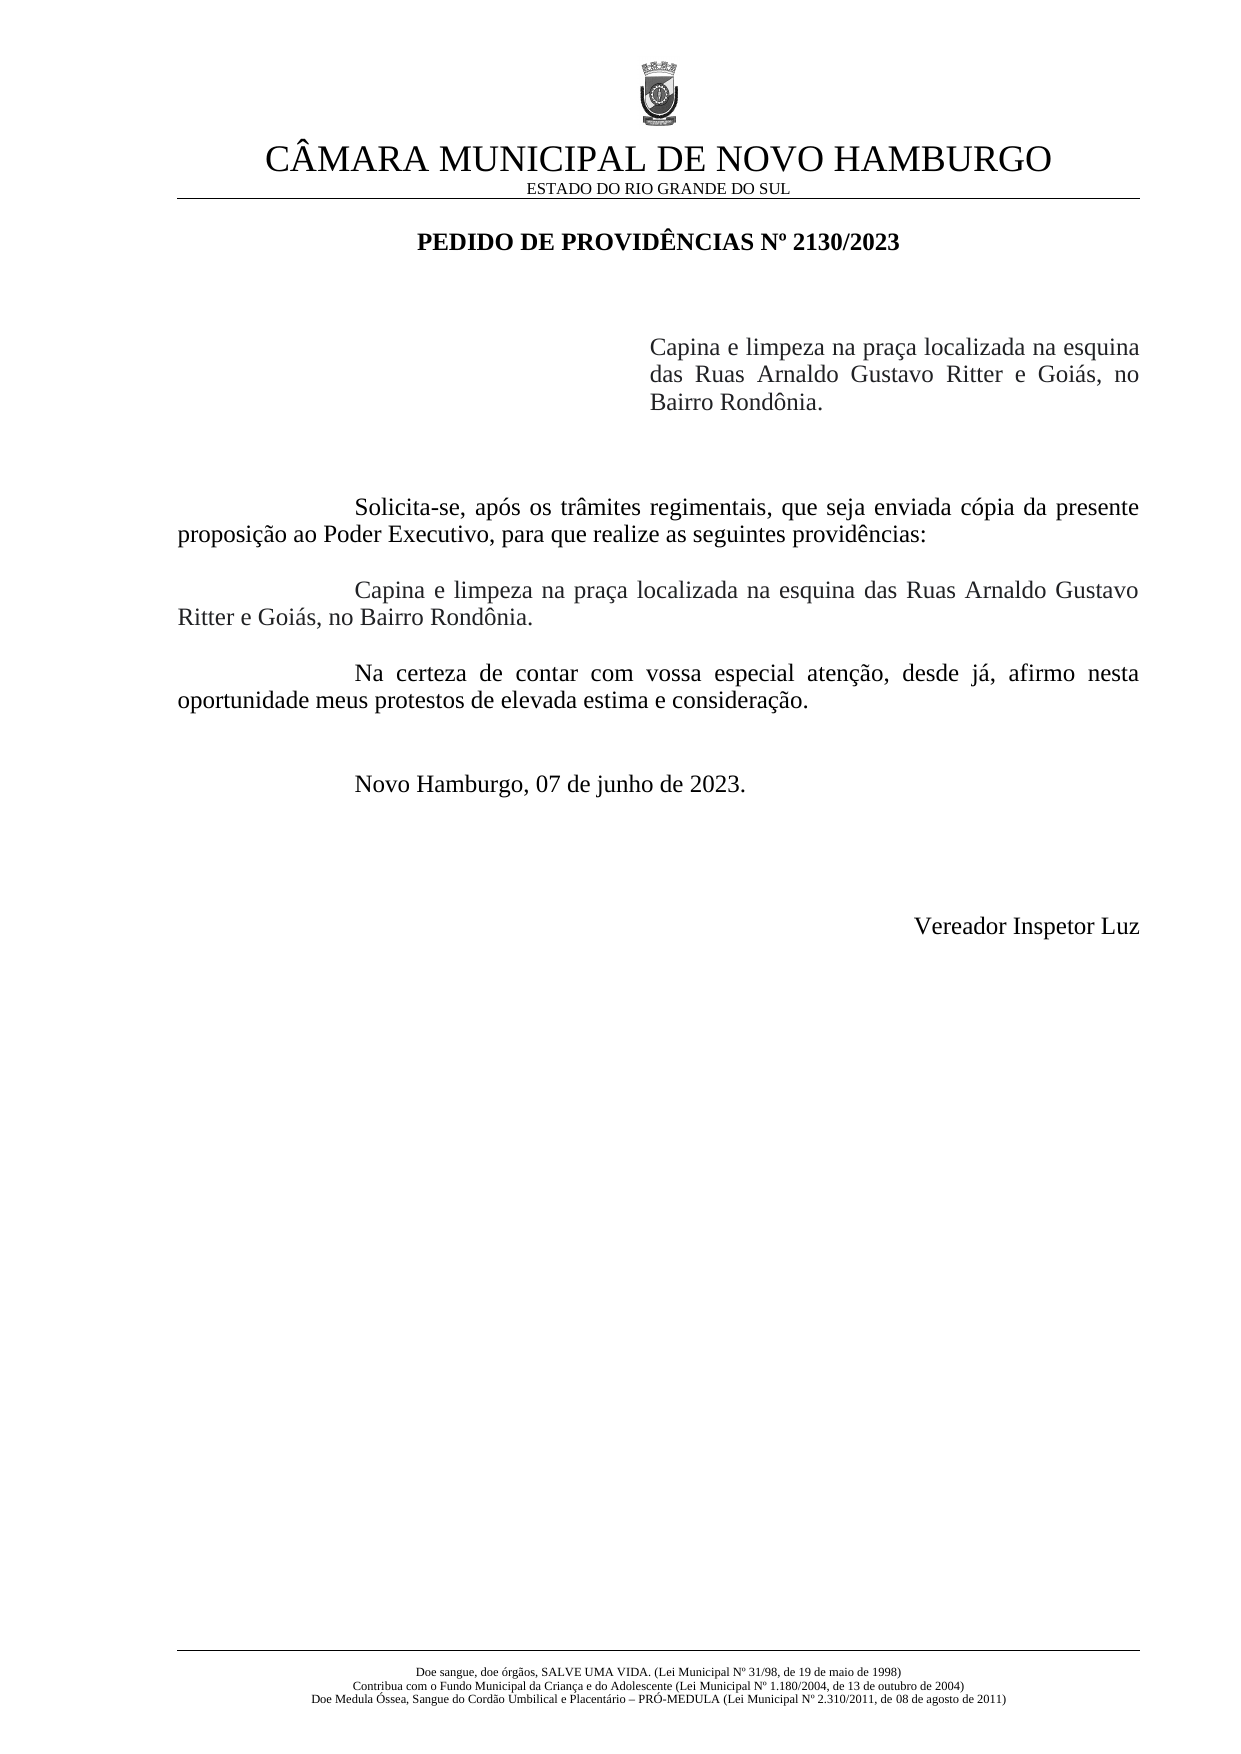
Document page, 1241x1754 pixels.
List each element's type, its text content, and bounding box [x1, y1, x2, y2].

text PEDIDO DE PROVIDÊNCIAS Nº 2130/2023 [177, 228, 1140, 256]
text Capina e limpeza na praça localizada na esquina das Ruas Arnaldo Gustavo Ritter e Goiás, no Bairro Rondônia. [177, 576, 1140, 631]
text Vereador Inspetor Luz [177, 912, 1140, 939]
text Novo Hamburgo, 07 de junho de 2023. [177, 770, 1140, 797]
text Na certeza de contar com vossa especial atenção, desde já, afirmo nesta oportunidade meus protestos de elevada estima e consideração. [177, 659, 1140, 714]
text Capina e limpeza na praça localizada na esquina das Ruas Arnaldo Gustavo Ritter e Goiás, no Bairro Rondônia. [649, 333, 1140, 416]
text Solicita-se, após os trâmites regimentais, que seja enviada cópia da presente proposição ao Poder Executivo, para que realize as seguintes providências: [177, 493, 1140, 548]
